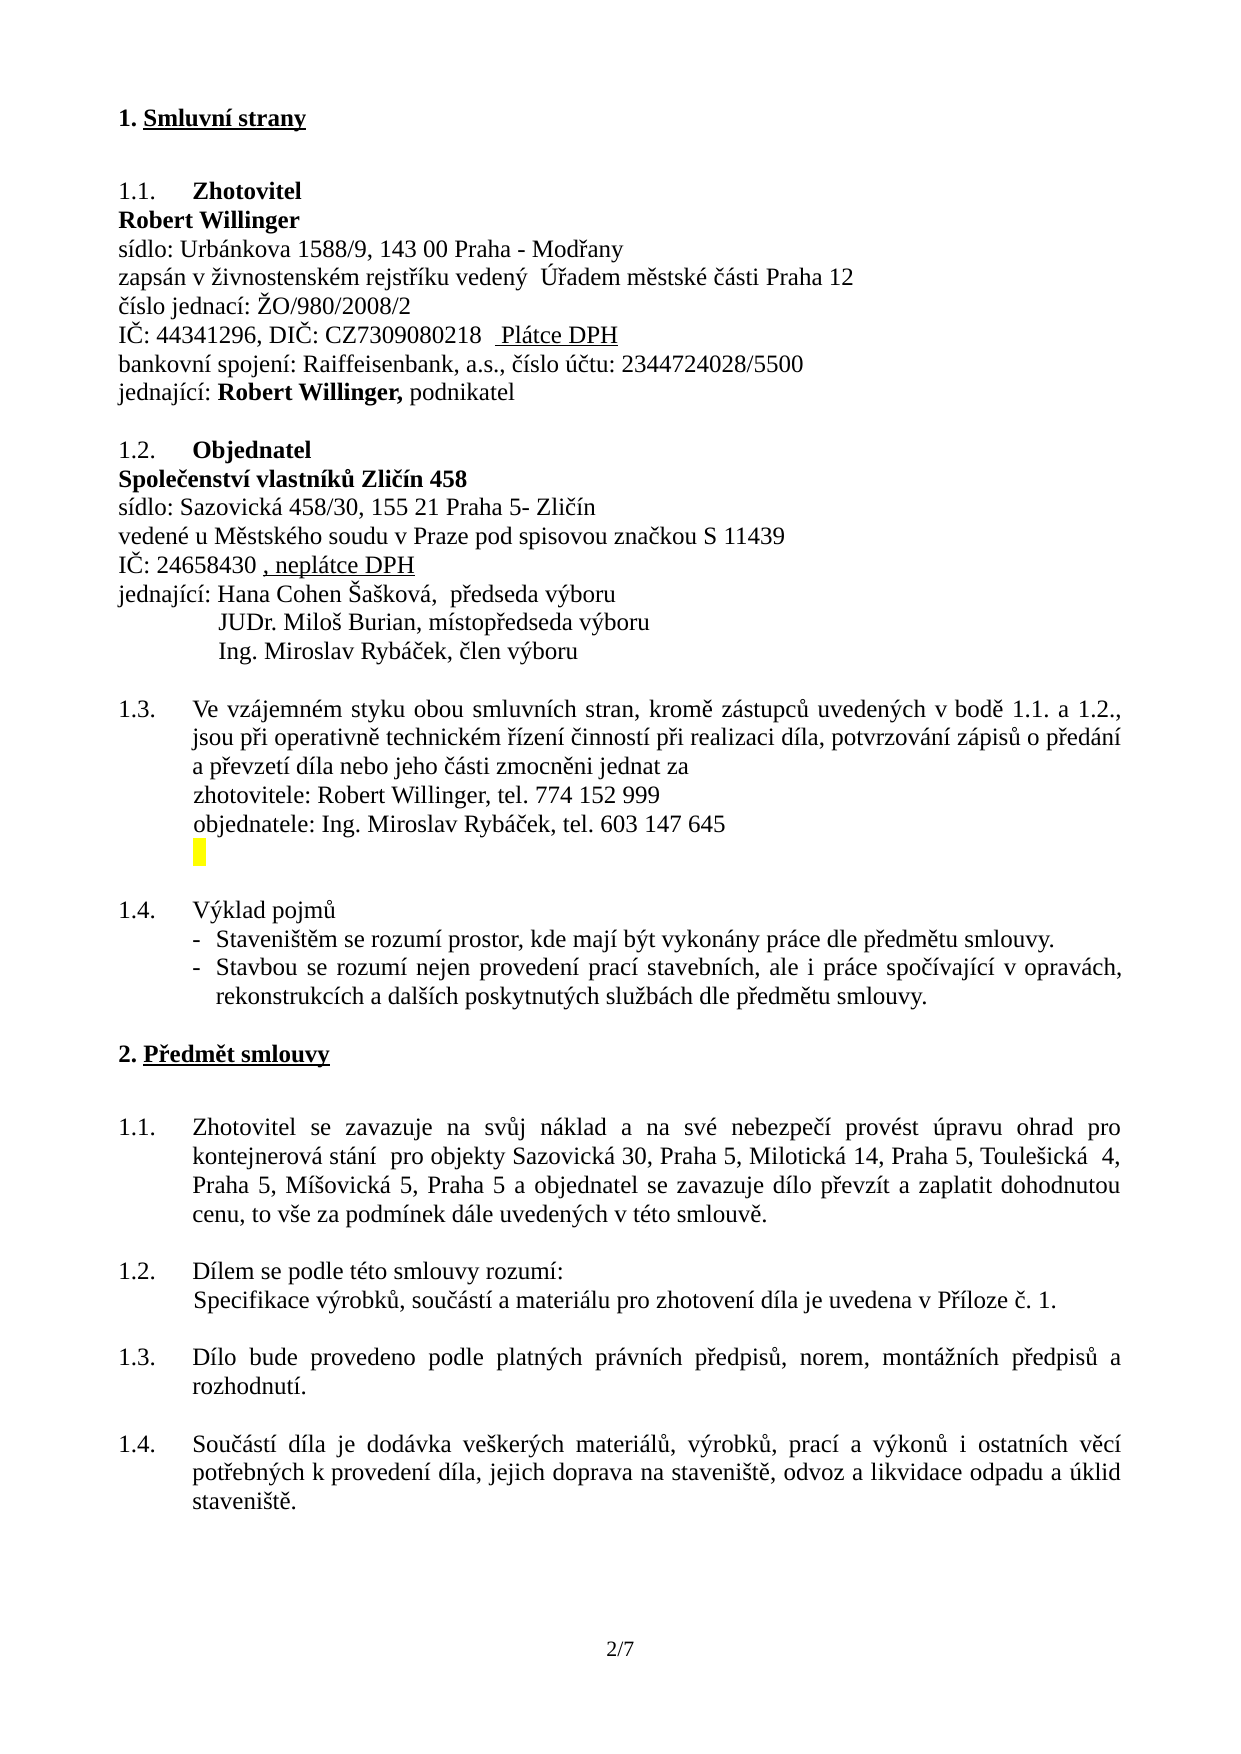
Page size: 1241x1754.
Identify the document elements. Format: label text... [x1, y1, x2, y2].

text číslo jednací: ŽO/980/2008/2 [118, 291, 1122, 320]
list Dílem se podle této smlouvy rozumí: [118, 1256, 1122, 1285]
text vedené u Městského soudu v Praze pod spisovou značkou S 11439 [118, 521, 1122, 550]
list Objednatel [118, 435, 1122, 464]
text sídlo: Urbánkova 1588/9, 143 00 Praha - Modřany [118, 234, 1122, 262]
text objednatele: Ing. Miroslav Rybáček, tel. 603 147 645 [118, 809, 1122, 837]
text Společenství vlastníků Zličín 458 [118, 464, 1122, 492]
list Staveništěm se rozumí prostor, kde mají být vykonány práce dle předmětu smlouvy. [192, 924, 1122, 952]
text sídlo: Sazovická 458/30, 155 21 Praha 5- Zličín [118, 492, 1122, 521]
list Součástí díla je dodávka veškerých materiálů, výrobků, prací a výkonů i ostatních věcí potřebných k provedení díla, jejich doprava na staveniště, odvoz a likvidace odpadu a úklid staveniště. [118, 1429, 1122, 1515]
text IČ: 24658430 , neplátce DPH [118, 550, 1122, 579]
text JUDr. Miloš Burian, místopředseda výboru [118, 607, 1122, 636]
text jednající: Hana Cohen Šašková, předseda výboru [118, 579, 1122, 607]
text Ing. Miroslav Rybáček, člen výboru [118, 636, 1122, 665]
text zapsán v živnostenském rejstříku vedený Úřadem městské části Praha 12 [118, 262, 1122, 291]
list Dílo bude provedeno podle platných právních předpisů, norem, montážních předpisů a rozhodnutí. [118, 1342, 1122, 1400]
text IČ: 44341296, DIČ: CZ7309080218 Plátce DPH [118, 320, 1122, 349]
list Výklad pojmů [118, 895, 1122, 924]
text bankovní spojení: Raiffeisenbank, a.s., číslo účtu: 2344724028/5500 [118, 349, 1122, 377]
text Robert Willinger [118, 205, 1122, 234]
list Zhotovitel se zavazuje na svůj náklad a na své nebezpečí provést úpravu ohrad pro kontejnerová stání pro objekty Sazovická 30, Praha 5, Milotická 14, Praha 5, Toulešická 4, Praha 5, Míšovická 5, Praha 5 a objednatel se zavazuje dílo převzít a zaplatit dohodnutou cenu, to vše za podmínek dále uvedených v této smlouvě. [118, 1112, 1122, 1227]
list Zhotovitel [118, 176, 1122, 205]
text zhotovitele: Robert Willinger, tel. 774 152 999 [118, 780, 1122, 809]
list Smluvní strany [118, 103, 1122, 132]
list Stavbou se rozumí nejen provedení prací stavebních, ale i práce spočívající v opravách, rekonstrukcích a dalších poskytnutých službách dle předmětu smlouvy. [192, 952, 1122, 1010]
list Ve vzájemném styku obou smluvních stran, kromě zástupců uvedených v bodě 1.1. a 1.2., jsou při operativně technickém řízení činností při realizaci díla, potvrzování zápisů o předání a převzetí díla nebo jeho části zmocněni jednat za [118, 694, 1122, 780]
list Předmět smlouvy [118, 1039, 1122, 1068]
text jednající: Robert Willinger, podnikatel [118, 377, 1122, 406]
text Specifikace výrobků, součástí a materiálu pro zhotovení díla je uvedena v Příloze č. 1. [118, 1285, 1122, 1314]
